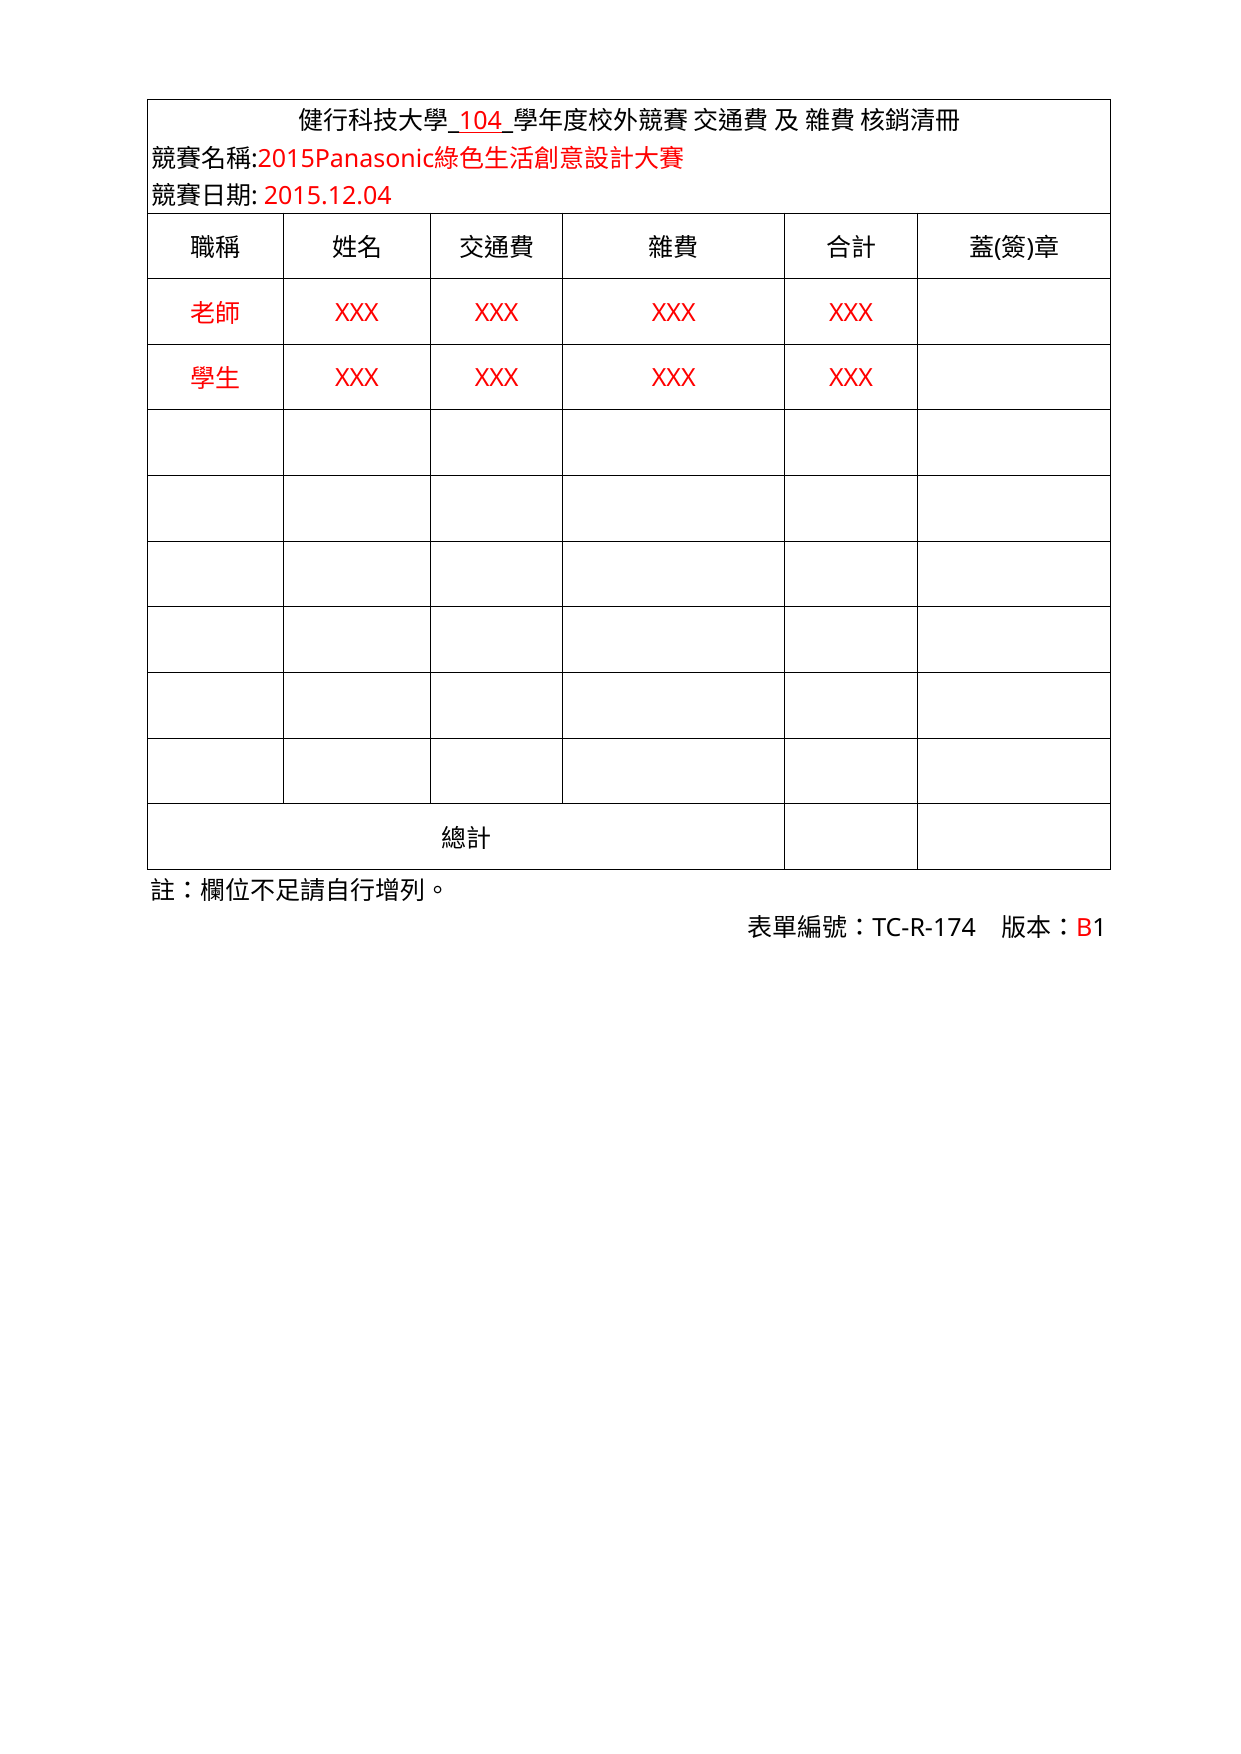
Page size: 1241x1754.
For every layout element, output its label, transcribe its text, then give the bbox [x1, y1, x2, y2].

table_cell XXX [785, 345, 917, 409]
table_cell [431, 542, 562, 606]
table_cell [431, 673, 562, 737]
table_cell [785, 476, 917, 541]
table_cell 合計 [785, 214, 917, 278]
table_cell [431, 410, 562, 475]
table_cell 職稱 [148, 214, 283, 278]
table_cell 姓名 [284, 214, 430, 278]
table_cell [431, 476, 562, 541]
table_cell XXX [284, 279, 430, 344]
table_cell XXX [431, 345, 562, 409]
table_cell 交通費 [431, 214, 562, 278]
table_cell [918, 607, 1110, 672]
table_cell [785, 804, 917, 869]
table_cell [918, 673, 1110, 737]
text 表單編號：TC-R-174 版本：B1 [150, 907, 1106, 945]
table_cell [284, 673, 430, 737]
table_cell [563, 739, 784, 803]
table_cell [284, 607, 430, 672]
table_cell XXX [785, 279, 917, 344]
table_cell [918, 542, 1110, 606]
table_cell [284, 739, 430, 803]
table_cell [431, 607, 562, 672]
table_cell [563, 410, 784, 475]
table_cell [918, 345, 1110, 409]
table_cell XXX [284, 345, 430, 409]
table_cell 蓋(簽)章 [918, 214, 1110, 278]
table_cell [785, 607, 917, 672]
table_cell [284, 476, 430, 541]
table_cell [148, 607, 283, 672]
table_cell [148, 739, 283, 803]
table_cell [563, 607, 784, 672]
table_cell [148, 476, 283, 541]
table_cell [563, 476, 784, 541]
table_cell XXX [431, 279, 562, 344]
table_cell [284, 542, 430, 606]
table_cell 學生 [148, 345, 283, 409]
table_cell 總計 [148, 804, 784, 869]
table_header 健行科技大學_104_學年度校外競賽 交通費 及 雜費 核銷清冊 競賽名稱:2015Panasonic綠色生活創意設計大賽 競賽日期: 2015.12.04 [148, 100, 1110, 212]
table_cell XXX [563, 279, 784, 344]
table_cell [918, 476, 1110, 541]
table_cell [148, 410, 283, 475]
text 註：欄位不足請自行增列。 [150, 870, 1106, 907]
table_cell 雜費 [563, 214, 784, 278]
table_cell [785, 673, 917, 737]
table_cell [918, 804, 1110, 869]
table_cell [785, 739, 917, 803]
table_cell [431, 739, 562, 803]
table_cell [148, 542, 283, 606]
table_cell [563, 673, 784, 737]
table_cell [918, 410, 1110, 475]
table_cell [284, 410, 430, 475]
table_cell [918, 279, 1110, 344]
table_cell [563, 542, 784, 606]
table_cell 老師 [148, 279, 283, 344]
table_cell [785, 410, 917, 475]
table_cell XXX [563, 345, 784, 409]
table_cell [785, 542, 917, 606]
table_cell [148, 673, 283, 737]
table_cell [918, 739, 1110, 803]
